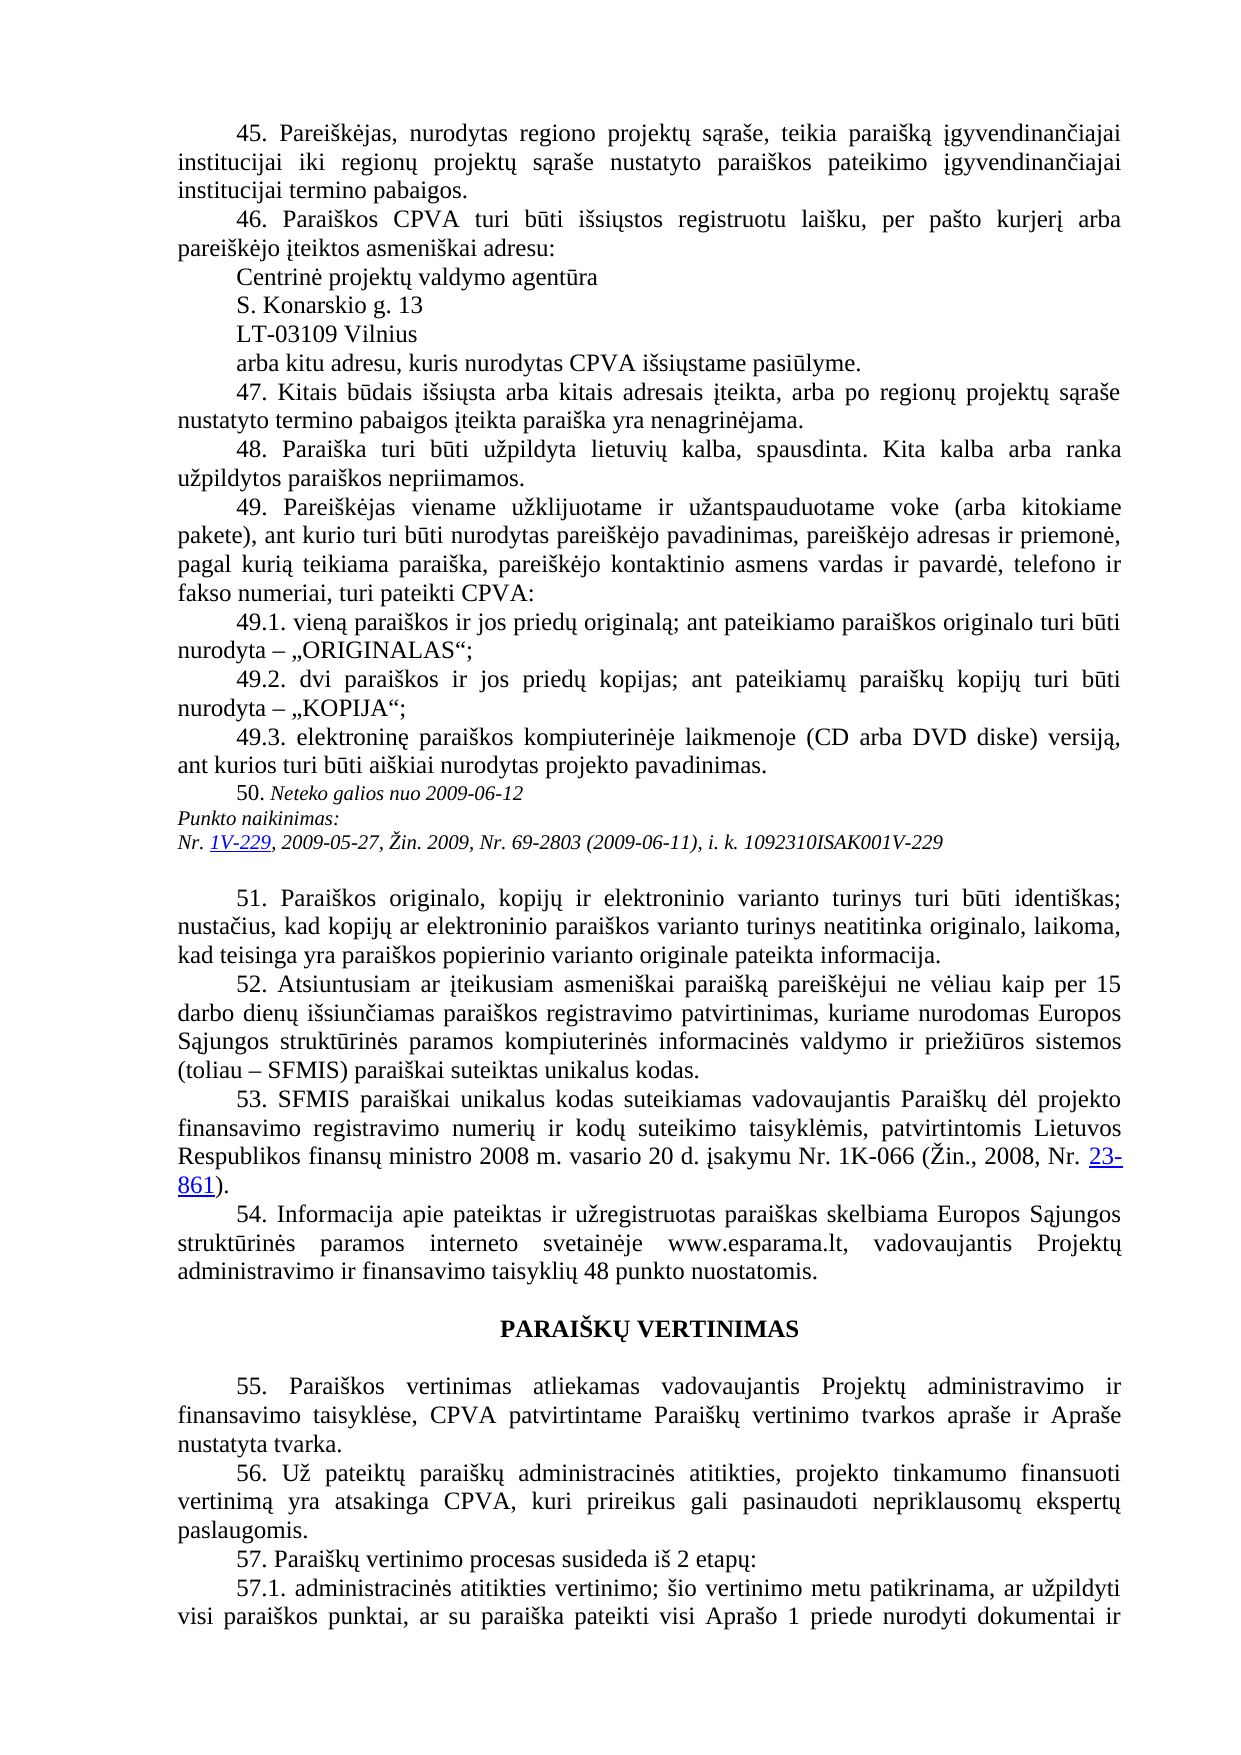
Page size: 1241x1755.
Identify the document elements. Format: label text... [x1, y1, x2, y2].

text Centrinė projektų valdymo agentūra [177, 262, 1122, 291]
text 52. Atsiuntusiam ar įteikusiam asmeniškai paraišką pareiškėjui ne vėliau kaip per 15 darbo dienų išsiunčiamas paraiškos registravimo patvirtinimas, kuriame nurodomas Europos Sąjungos struktūrinės paramos kompiuterinės informacinės valdymo ir priežiūros sistemos (toliau – SFMIS) paraiškai suteiktas unikalus kodas. [177, 969, 1122, 1084]
text 57. Paraiškų vertinimo procesas susideda iš 2 etapų: [177, 1544, 1122, 1573]
text 56. Už pateiktų paraiškų administracinės atitikties, projekto tinkamumo finansuoti vertinimą yra atsakinga CPVA, kuri prireikus gali pasinaudoti nepriklausomų ekspertų paslaugomis. [177, 1458, 1122, 1544]
text 46. Paraiškos CPVA turi būti išsiųstos registruotu laišku, per pašto kurjerį arba pareiškėjo įteiktos asmeniškai adresu: [177, 204, 1122, 262]
text Punkto naikinimas: [177, 806, 1122, 830]
text 49.2. dvi paraiškos ir jos priedų kopijas; ant pateikiamų paraiškų kopijų turi būti nurodyta – „KOPIJA“; [177, 664, 1122, 722]
text 53. SFMIS paraiškai unikalus kodas suteikiamas vadovaujantis Paraiškų dėl projekto finansavimo registravimo numerių ir kodų suteikimo taisyklėmis, patvirtintomis Lietuvos Respublikos finansų ministro 2008 m. vasario 20 d. įsakymu Nr. 1K-066 (Žin., 2008, Nr. 23-861). [177, 1084, 1122, 1199]
text 49. Pareiškėjas viename užklijuotame ir užantspauduotame voke (arba kitokiame pakete), ant kurio turi būti nurodytas pareiškėjo pavadinimas, pareiškėjo adresas ir priemonė, pagal kurią teikiama paraiška, pareiškėjo kontaktinio asmens vardas ir pavardė, telefono ir fakso numeriai, turi pateikti CPVA: [177, 492, 1122, 607]
text Nr. 1V-229, 2009-05-27, Žin. 2009, Nr. 69-2803 (2009-06-11), i. k. 1092310ISAK001V-229 [177, 830, 1122, 854]
text 49.1. vieną paraiškos ir jos priedų originalą; ant pateikiamo paraiškos originalo turi būti nurodyta – „ORIGINALAS“; [177, 607, 1122, 664]
text arba kitu adresu, kuris nurodytas CPVA išsiųstame pasiūlyme. [177, 348, 1122, 377]
text 47. Kitais būdais išsiųsta arba kitais adresais įteikta, arba po regionų projektų sąraše nustatyto termino pabaigos įteikta paraiška yra nenagrinėjama. [177, 377, 1122, 434]
text 57.1. administracinės atitikties vertinimo; šio vertinimo metu patikrinama, ar užpildyti visi paraiškos punktai, ar su paraiška pateikti visi Aprašo 1 priede nurodyti dokumentai ir [177, 1573, 1122, 1630]
text 50. Neteko galios nuo 2009-06-12 [177, 779, 1122, 806]
text 48. Paraiška turi būti užpildyta lietuvių kalba, spausdinta. Kita kalba arba ranka užpildytos paraiškos nepriimamos. [177, 434, 1122, 492]
text 49.3. elektroninę paraiškos kompiuterinėje laikmenoje (CD arba DVD diske) versiją, ant kurios turi būti aiškiai nurodytas projekto pavadinimas. [177, 722, 1122, 779]
text S. Konarskio g. 13 [177, 291, 1122, 319]
text PARAIŠKŲ VERTINIMAS [177, 1314, 1122, 1343]
text 51. Paraiškos originalo, kopijų ir elektroninio varianto turinys turi būti identiškas; nustačius, kad kopijų ar elektroninio paraiškos varianto turinys neatitinka originalo, laikoma, kad teisinga yra paraiškos popierinio varianto originale pateikta informacija. [177, 883, 1122, 969]
text 55. Paraiškos vertinimas atliekamas vadovaujantis Projektų administravimo ir finansavimo taisyklėse, CPVA patvirtintame Paraiškų vertinimo tvarkos apraše ir Apraše nustatyta tvarka. [177, 1371, 1122, 1458]
text LT-03109 Vilnius [177, 319, 1122, 348]
text 54. Informacija apie pateiktas ir užregistruotas paraiškas skelbiama Europos Sąjungos struktūrinės paramos interneto svetainėje www.esparama.lt, vadovaujantis Projektų administravimo ir finansavimo taisyklių 48 punkto nuostatomis. [177, 1199, 1122, 1285]
text 45. Pareiškėjas, nurodytas regiono projektų sąraše, teikia paraišką įgyvendinančiajai institucijai iki regionų projektų sąraše nustatyto paraiškos pateikimo įgyvendinančiajai institucijai termino pabaigos. [177, 118, 1122, 204]
